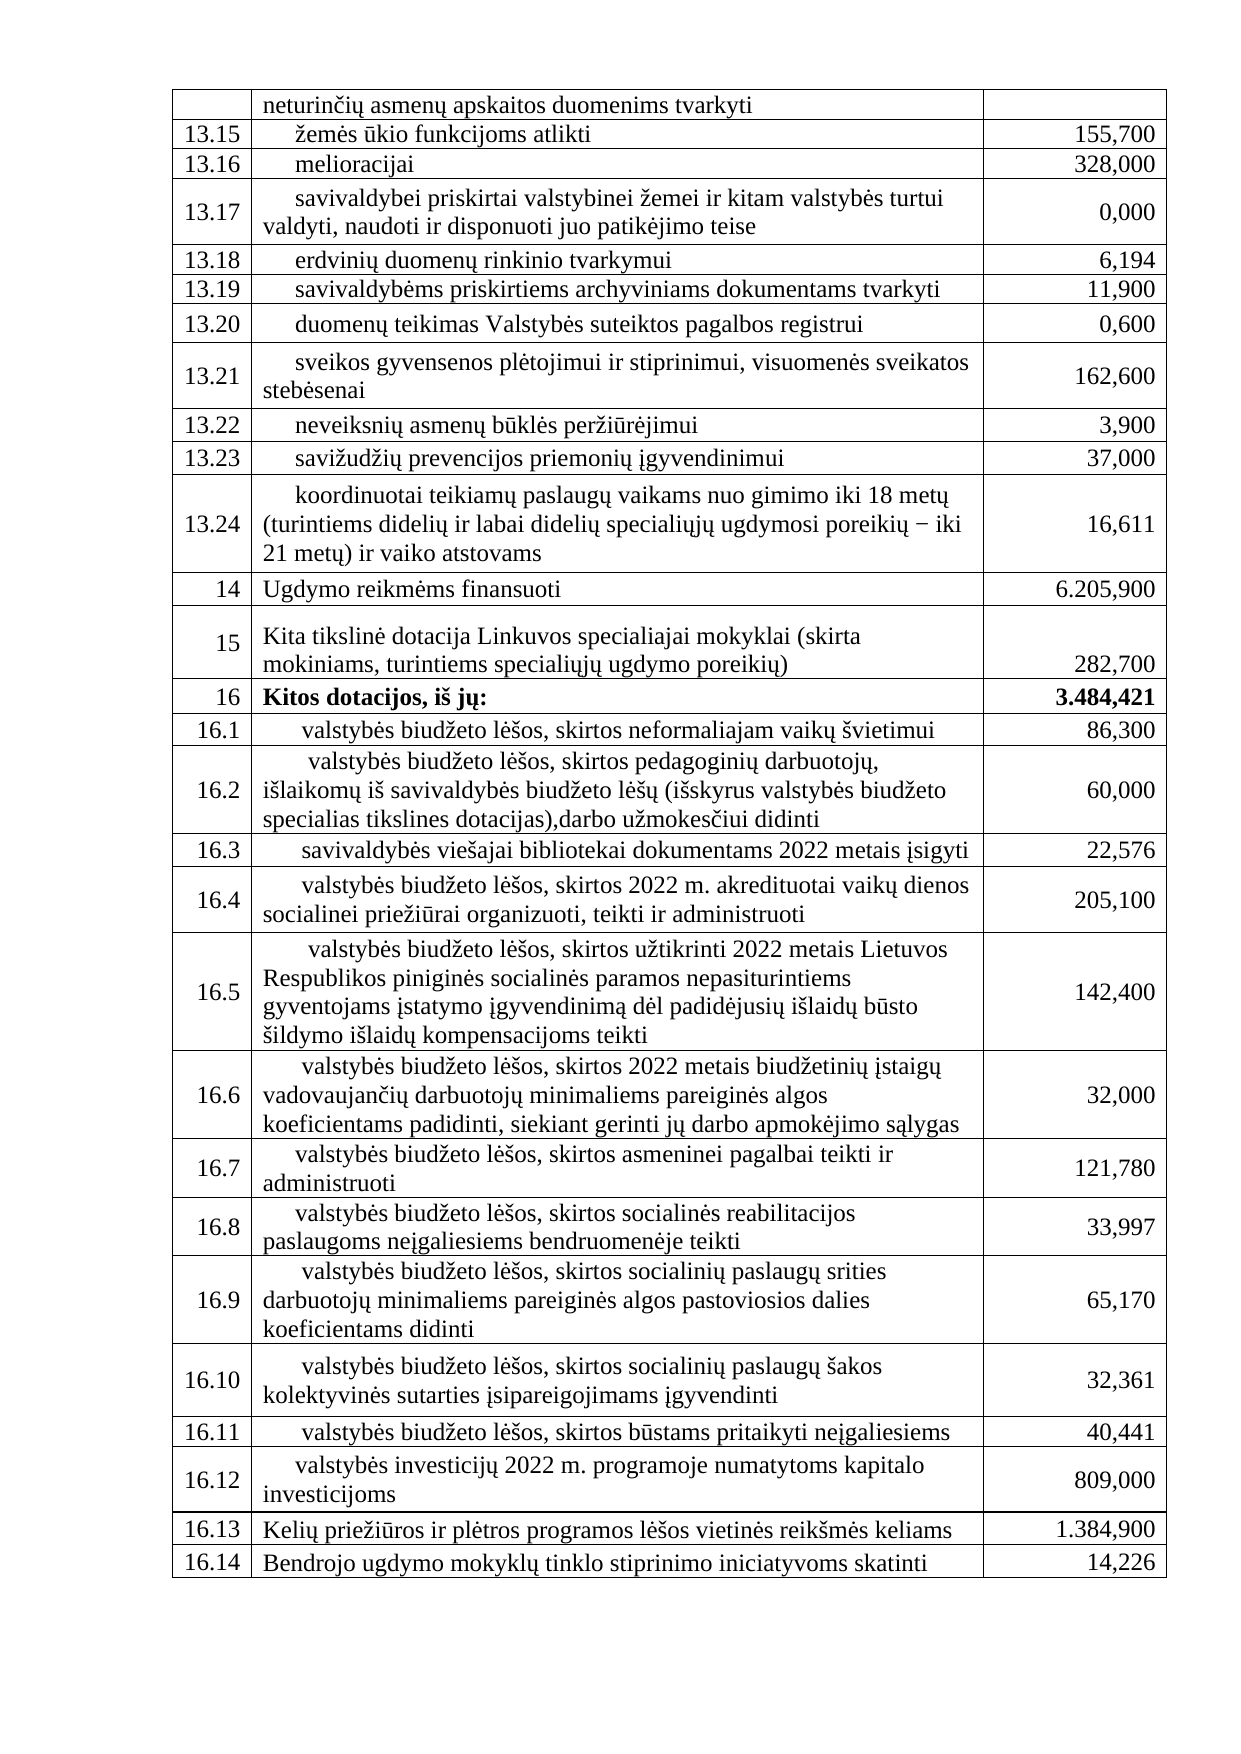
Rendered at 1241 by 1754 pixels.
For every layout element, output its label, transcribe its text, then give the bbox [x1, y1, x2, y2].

table_cell [173, 90, 251, 118]
table_cell [133, 148, 172, 178]
table_cell 0,000 [984, 179, 1166, 244]
table_cell [133, 866, 172, 932]
table_cell 13.18 [173, 245, 251, 273]
table_cell valstybės biudžeto lėšos, skirtos būstams pritaikyti neįgaliesiems [252, 1417, 983, 1446]
table_cell 16.3 [173, 834, 251, 866]
table_cell Kitos dotacijos, iš jų: [252, 679, 983, 713]
table_cell 16.14 [173, 1545, 251, 1577]
table_cell 13.19 [173, 275, 251, 303]
table_cell [133, 408, 172, 441]
table_cell [133, 1138, 172, 1197]
table_cell [133, 605, 172, 678]
table_cell 16.5 [173, 933, 251, 1050]
table_cell 32,000 [984, 1051, 1166, 1138]
table_cell 13.16 [173, 149, 251, 178]
table_cell 16.13 [173, 1513, 251, 1544]
table_cell savižudžių prevencijos priemonių įgyvendinimui [252, 442, 983, 473]
table_cell [133, 89, 172, 118]
table_cell valstybės biudžeto lėšos, skirtos pedagoginių darbuotojų, išlaikomų iš savivaldybės biudžeto lėšų (išskyrus valstybės biudžeto specialias tikslines dotacijas),darbo užmokesčiui didinti [252, 746, 983, 833]
table_cell 16.6 [173, 1051, 251, 1138]
table_cell 3.484,421 [984, 679, 1166, 713]
table_cell savivaldybės viešajai bibliotekai dokumentams 2022 metais įsigyti [252, 834, 983, 866]
table_cell 16 [173, 679, 251, 713]
table_cell 16.7 [173, 1139, 251, 1197]
table_cell neturinčių asmenų apskaitos duomenims tvarkyti [252, 90, 983, 118]
table_cell [133, 1416, 172, 1446]
table_cell koordinuotai teikiamų paslaugų vaikams nuo gimimo iki 18 metų (turintiems didelių ir labai didelių specialiųjų ugdymosi poreikių − iki 21 metų) ir vaiko atstovams [252, 475, 983, 572]
table_cell [133, 713, 172, 745]
table_cell 121,780 [984, 1139, 1166, 1197]
table_cell 16.11 [173, 1417, 251, 1446]
table_cell valstybės biudžeto lėšos, skirtos 2022 m. akredituotai vaikų dienos socialinei priežiūrai organizuoti, teikti ir administruoti [252, 867, 983, 932]
table_cell 16.12 [173, 1447, 251, 1511]
table_cell [133, 303, 172, 342]
table_cell 16.2 [173, 746, 251, 833]
table_cell [133, 1511, 172, 1544]
table_cell 809,000 [984, 1447, 1166, 1511]
table_cell Kelių priežiūros ir plėtros programos lėšos vietinės reikšmės keliams [252, 1513, 983, 1544]
table_cell 13.22 [173, 409, 251, 441]
table_cell valstybės biudžeto lėšos, skirtos asmeninei pagalbai teikti ir administruoti [252, 1139, 983, 1197]
table_cell 33,997 [984, 1198, 1166, 1255]
table_cell 6,194 [984, 245, 1166, 273]
table_cell 13.23 [173, 442, 251, 473]
table_cell 16.9 [173, 1256, 251, 1342]
table_cell [133, 932, 172, 1050]
table_cell žemės ūkio funkcijoms atlikti [252, 120, 983, 148]
table_cell 162,600 [984, 343, 1166, 408]
table_cell 22,576 [984, 834, 1166, 866]
table_cell 13.24 [173, 475, 251, 572]
table_cell 282,700 [984, 606, 1166, 678]
table_cell erdvinių duomenų rinkinio tvarkymui [252, 245, 983, 273]
table_cell 14 [173, 573, 251, 605]
table_cell 155,700 [984, 120, 1166, 148]
table_cell 32,361 [984, 1344, 1166, 1416]
table_cell valstybės biudžeto lėšos, skirtos neformaliajam vaikų švietimui [252, 714, 983, 745]
table_cell [133, 1255, 172, 1342]
table_cell 60,000 [984, 746, 1166, 833]
table_cell 13.15 [173, 120, 251, 148]
table_cell [133, 745, 172, 833]
table_cell [133, 1544, 172, 1577]
table_cell 6.205,900 [984, 573, 1166, 605]
table_cell 3,900 [984, 409, 1166, 441]
table_cell 13.17 [173, 179, 251, 244]
table_cell Bendrojo ugdymo mokyklų tinklo stiprinimo iniciatyvoms skatinti [252, 1545, 983, 1577]
table_cell savivaldybėms priskirtiems archyviniams dokumentams tvarkyti [252, 275, 983, 303]
table_cell [133, 274, 172, 303]
table_cell [133, 1446, 172, 1511]
table_cell 86,300 [984, 714, 1166, 745]
table_cell duomenų teikimas Valstybės suteiktos pagalbos registrui [252, 304, 983, 342]
table_cell 65,170 [984, 1256, 1166, 1342]
table_cell neveiksnių asmenų būklės peržiūrėjimui [252, 409, 983, 441]
table_cell 0,600 [984, 304, 1166, 342]
table_cell 37,000 [984, 442, 1166, 473]
table_cell 16.4 [173, 867, 251, 932]
table_cell 14,226 [984, 1545, 1166, 1577]
table_cell 328,000 [984, 149, 1166, 178]
table_cell 16.10 [173, 1344, 251, 1416]
table_cell [133, 1197, 172, 1255]
table_cell valstybės biudžeto lėšos, skirtos socialinių paslaugų šakos kolektyvinės sutarties įsipareigojimams įgyvendinti [252, 1344, 983, 1416]
table_cell Kita tikslinė dotacija Linkuvos specialiajai mokyklai (skirta mokiniams, turintiems specialiųjų ugdymo poreikių) [252, 606, 983, 678]
table_cell sveikos gyvensenos plėtojimui ir stiprinimui, visuomenės sveikatos stebėsenai [252, 343, 983, 408]
table_cell [133, 1343, 172, 1416]
table_cell 13.20 [173, 304, 251, 342]
table_cell 16.1 [173, 714, 251, 745]
table_cell 16.8 [173, 1198, 251, 1255]
table_cell [133, 474, 172, 572]
table_cell valstybės biudžeto lėšos, skirtos socialinės reabilitacijos paslaugoms neįgaliesiems bendruomenėje teikti [252, 1198, 983, 1255]
table_cell valstybės biudžeto lėšos, skirtos užtikrinti 2022 metais Lietuvos Respublikos piniginės socialinės paramos nepasiturintiems gyventojams įstatymo įgyvendinimą dėl padidėjusių išlaidų būsto šildymo išlaidų kompensacijoms teikti [252, 933, 983, 1050]
table_cell melioracijai [252, 149, 983, 178]
table_cell [133, 572, 172, 605]
table_cell 40,441 [984, 1417, 1166, 1446]
table_cell 205,100 [984, 867, 1166, 932]
table_cell savivaldybei priskirtai valstybinei žemei ir kitam valstybės turtui valdyti, naudoti ir disponuoti juo patikėjimo teise [252, 179, 983, 244]
table_cell 142,400 [984, 933, 1166, 1050]
table_cell valstybės biudžeto lėšos, skirtos socialinių paslaugų srities darbuotojų minimaliems pareiginės algos pastoviosios dalies koeficientams didinti [252, 1256, 983, 1342]
table_cell [133, 119, 172, 148]
table_cell [133, 678, 172, 713]
table_cell [133, 1050, 172, 1138]
table_cell 15 [173, 606, 251, 678]
table_cell [133, 342, 172, 408]
table_cell [133, 178, 172, 244]
table_cell 11,900 [984, 275, 1166, 303]
table_cell [133, 244, 172, 273]
table_cell [133, 441, 172, 473]
table_cell valstybės investicijų 2022 m. programoje numatytoms kapitalo investicijoms [252, 1447, 983, 1511]
table_cell 1.384,900 [984, 1513, 1166, 1544]
table_cell 13.21 [173, 343, 251, 408]
table_cell Ugdymo reikmėms finansuoti [252, 573, 983, 605]
table_cell [133, 833, 172, 866]
table_cell 16,611 [984, 475, 1166, 572]
table_cell [984, 90, 1166, 118]
table_cell valstybės biudžeto lėšos, skirtos 2022 metais biudžetinių įstaigų vadovaujančių darbuotojų minimaliems pareiginės algos koeficientams padidinti, siekiant gerinti jų darbo apmokėjimo sąlygas [252, 1051, 983, 1138]
